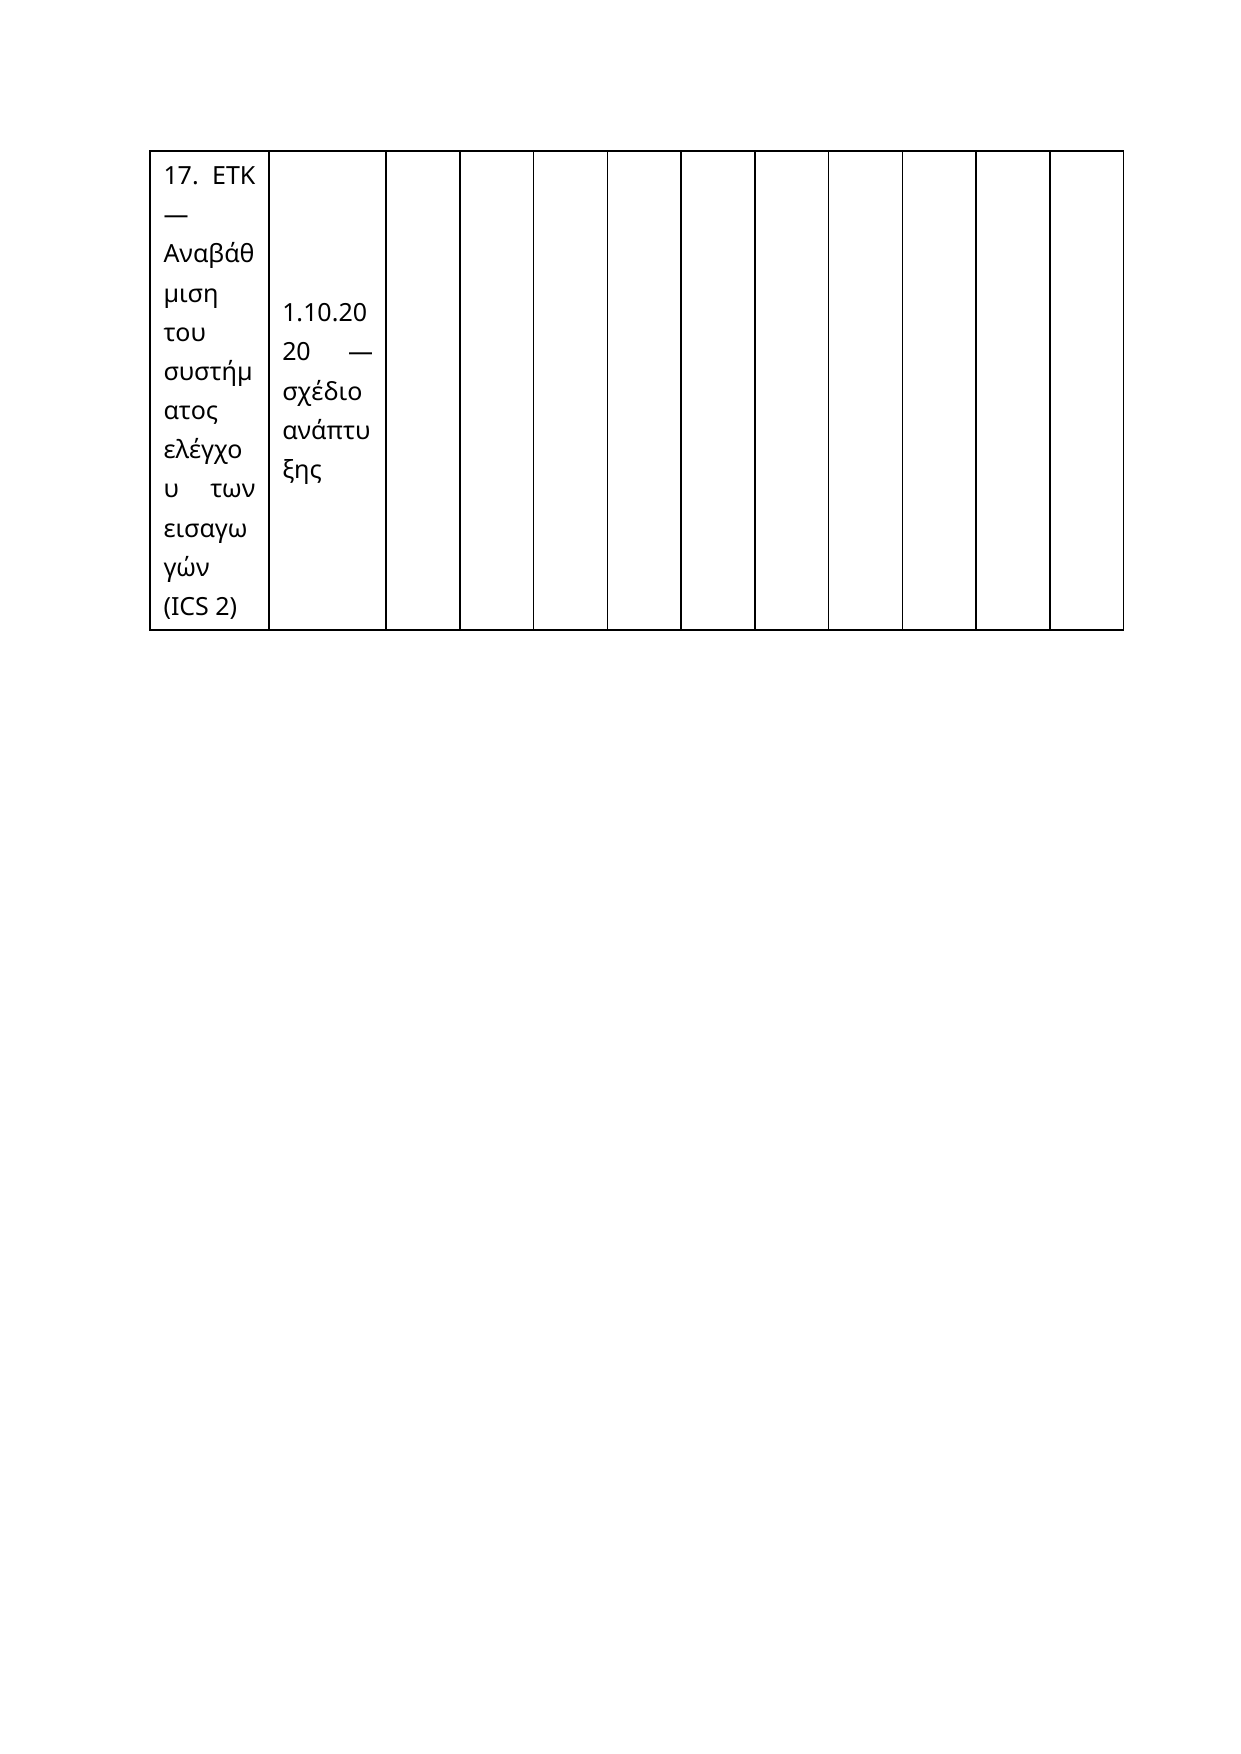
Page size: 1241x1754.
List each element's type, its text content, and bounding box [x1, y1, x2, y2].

table_cell [903, 152, 975, 629]
table_cell 1.10.2020 — σχέδιο ανάπτυξης [270, 152, 385, 629]
table_cell [608, 152, 680, 629]
table_cell [977, 152, 1049, 629]
table_cell [1051, 152, 1123, 629]
table_cell [829, 152, 902, 629]
table_cell [461, 152, 533, 629]
table_cell [756, 152, 828, 629]
table_cell 17. ΕΤΚ — Αναβάθμιση του συστήματος ελέγχου των εισαγωγών (ICS 2) [151, 152, 268, 629]
table_cell [387, 152, 459, 629]
table_cell [682, 152, 754, 629]
table_cell [534, 152, 607, 629]
